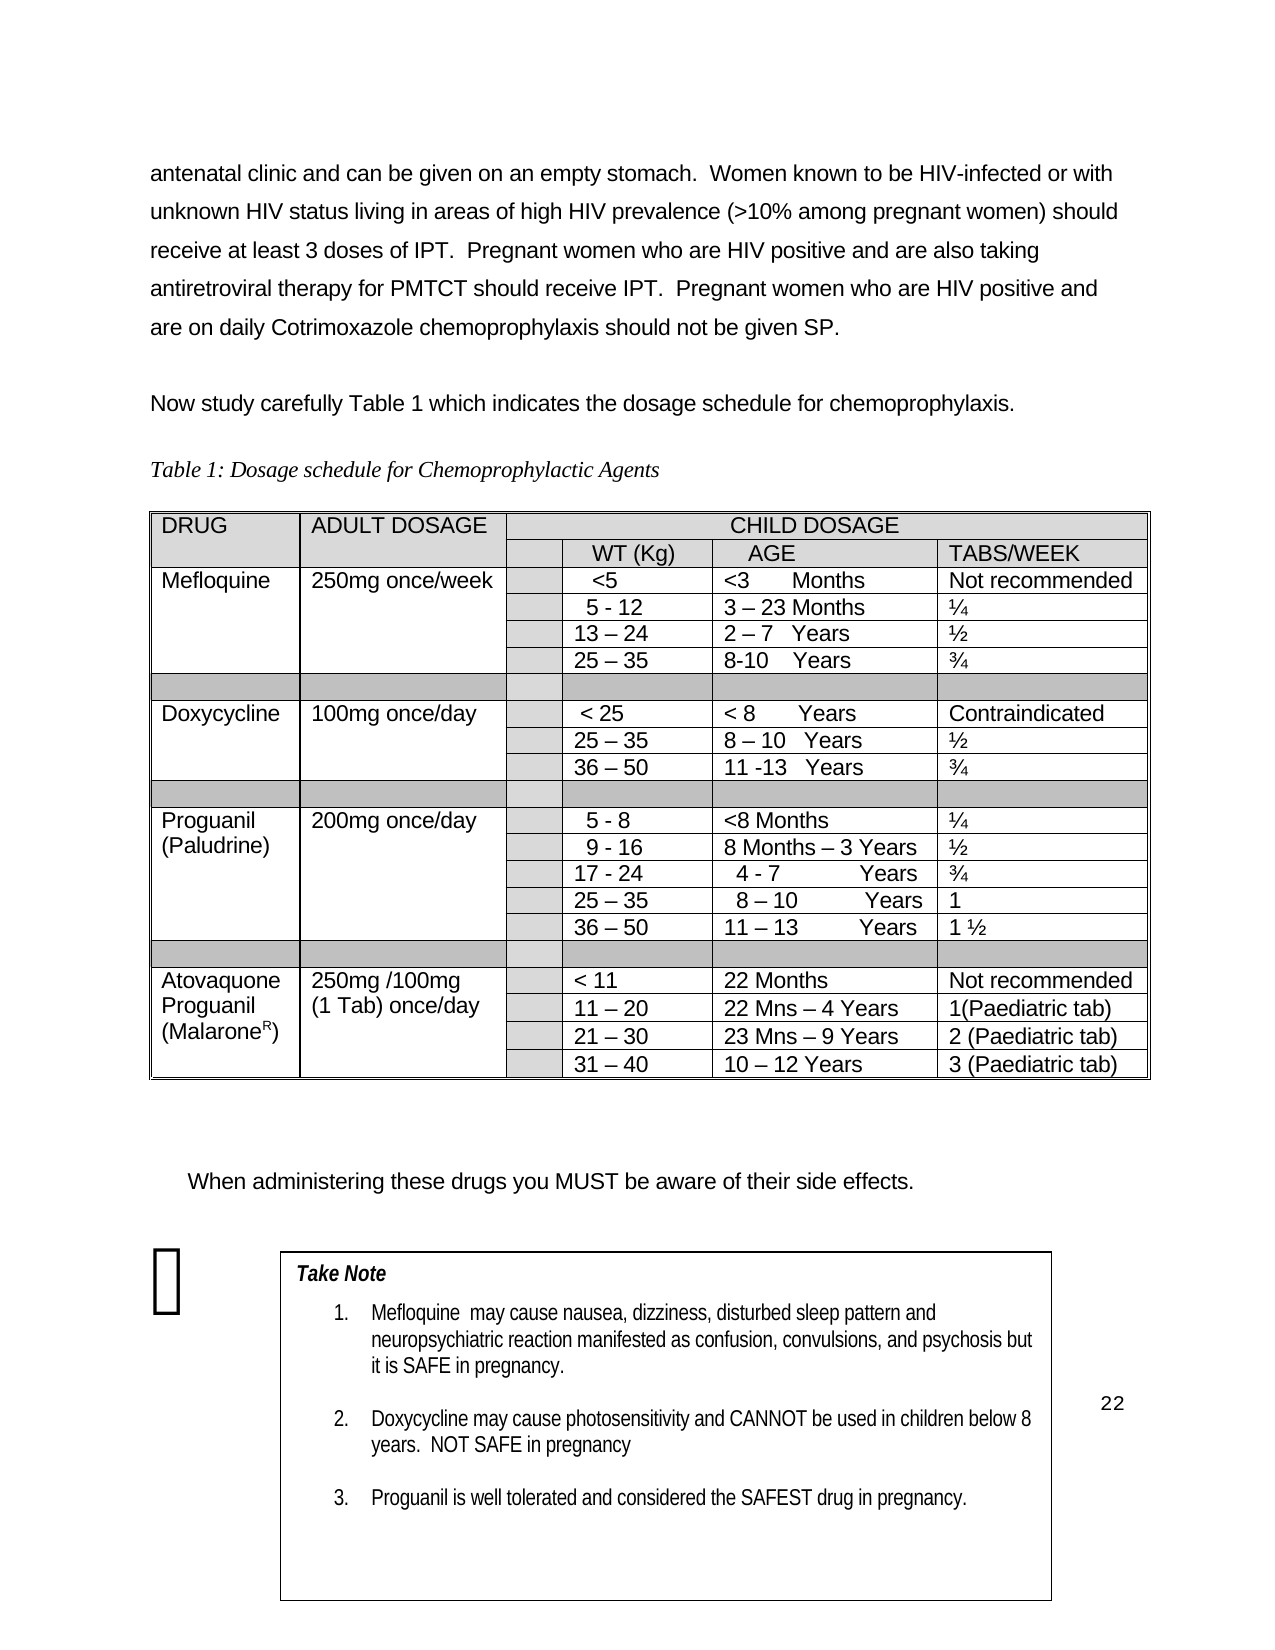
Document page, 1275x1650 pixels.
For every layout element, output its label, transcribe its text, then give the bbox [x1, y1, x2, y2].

text Table 1: Dosage schedule for Chemoprophylactic Agents [150, 457, 1125, 483]
table_header ADULT DOSAGE [301, 514, 506, 567]
table_cell [507, 861, 562, 887]
table_cell 2 – 7 Years [713, 621, 937, 647]
table_cell [152, 781, 299, 807]
table_header [507, 968, 562, 993]
table_cell 11 – 13 Years [713, 914, 937, 940]
table_cell [507, 914, 562, 940]
table_header Contraindicated [938, 701, 1147, 727]
table_cell 11 -13 Years [713, 754, 937, 780]
text  [150, 1246, 1125, 1337]
list Proguanil is well tolerated and considered the SAFEST drug in pregnancy. [334, 1484, 1035, 1510]
table_cell WT (Kg) [563, 540, 712, 567]
table_header [507, 808, 562, 833]
table_cell [507, 674, 562, 700]
table_cell Mefloquine [152, 568, 299, 673]
table_header [507, 701, 562, 727]
table_cell [713, 674, 937, 700]
table_cell [507, 540, 562, 567]
table_header <5 [563, 568, 712, 593]
table_cell [507, 1050, 562, 1077]
table_header < 25 [563, 701, 712, 727]
table_cell 10 – 12 Years [713, 1050, 937, 1077]
text Take Note [296, 1260, 1035, 1287]
table_cell ½ [938, 621, 1147, 647]
table_cell 3 (Paediatric tab) [938, 1050, 1147, 1077]
table_cell [938, 781, 1147, 807]
table_header <3 Months [713, 568, 937, 593]
table_cell [713, 941, 937, 967]
table_cell TABS/WEEK [938, 540, 1147, 567]
table_cell [301, 941, 506, 967]
table_cell [563, 941, 712, 967]
table_header Not recommended [938, 968, 1147, 993]
table_cell 13 – 24 [563, 621, 712, 647]
table_cell ¼ [938, 594, 1147, 620]
text When administering these drugs you MUST be aware of their side effects. [150, 1169, 1125, 1194]
table_cell 25 – 35 [563, 728, 712, 753]
table_cell [507, 728, 562, 753]
table_cell 21 – 30 [563, 1022, 712, 1049]
table_cell 36 – 50 [563, 754, 712, 780]
table_cell 5 - 12 [563, 594, 712, 620]
table_cell 22 Mns – 4 Years [713, 994, 937, 1021]
table_cell [713, 781, 937, 807]
table_cell [507, 994, 562, 1021]
table_header < 8 Years [713, 701, 937, 727]
table_cell 25 – 35 [563, 648, 712, 673]
list Mefloquine may cause nausea, dizziness, disturbed sleep pattern and neuropsychiatric reaction manifested as confusion, convulsions, and psychosis but it is SAFE in pregnancy. [334, 1299, 1035, 1378]
table_cell 23 Mns – 9 Years [713, 1022, 937, 1049]
table_cell 4 - 7 Years [713, 861, 937, 887]
table_cell ¾ [938, 754, 1147, 780]
table_cell 1(Paediatric tab) [938, 994, 1147, 1021]
table_cell 17 - 24 [563, 861, 712, 887]
table_cell 250mg once/week [301, 568, 506, 673]
table_cell Atovaquone Proguanil (MalaroneR) [152, 968, 299, 1077]
table_cell [938, 941, 1147, 967]
table_cell ¾ [938, 861, 1147, 887]
table_cell [152, 674, 299, 700]
table_cell [507, 754, 562, 780]
table_cell 8-10 Years [713, 648, 937, 673]
table_cell 250mg /100mg (1 Tab) once/day [301, 968, 506, 1077]
table_header 22 Months [713, 968, 937, 993]
text Now study carefully Table 1 which indicates the dosage schedule for chemoprophylaxis. [150, 391, 1125, 417]
table_cell [563, 781, 712, 807]
text antenatal clinic and can be given on an empty stomach. Women known to be HIV-infected or with unknown HIV status living in areas of high HIV prevalence (>10% among pregnant women) should receive at least 3 doses of IPT. Pregnant women who are HIV positive and are also taking antiretroviral therapy for PMTCT should receive IPT. Pregnant women who are HIV positive and are on daily Cotrimoxazole chemoprophylaxis should not be given SP. [150, 160, 1125, 340]
table_cell [301, 781, 506, 807]
table_cell Doxycycline [152, 701, 299, 780]
table_cell 9 - 16 [563, 834, 712, 860]
table_cell ¾ [938, 648, 1147, 673]
table_cell [507, 1022, 562, 1049]
table_cell 31 – 40 [563, 1050, 712, 1077]
table_cell [301, 674, 506, 700]
table_cell [507, 834, 562, 860]
list Doxycycline may cause photosensitivity and CANNOT be used in children below 8 years. NOT SAFE in pregnancy [334, 1405, 1035, 1457]
table_cell [507, 594, 562, 620]
table_cell [563, 674, 712, 700]
table_cell 1 ½ [938, 914, 1147, 940]
table_cell [507, 621, 562, 647]
table_header DRUG [152, 514, 299, 567]
table_cell 8 – 10 Years [713, 728, 937, 753]
table_header <8 Months [713, 808, 937, 833]
table_cell 3 – 23 Months [713, 594, 937, 620]
table_header [507, 568, 562, 593]
table_header CHILD DOSAGE [507, 514, 1147, 539]
table_cell [507, 781, 562, 807]
table_cell AGE [713, 540, 937, 567]
table_header < 11 [563, 968, 712, 993]
table_cell ½ [938, 728, 1147, 753]
table_cell [507, 888, 562, 913]
table_cell 1 [938, 888, 1147, 913]
table_cell [152, 941, 299, 967]
table_cell [938, 674, 1147, 700]
table_cell [507, 941, 562, 967]
table_cell 36 – 50 [563, 914, 712, 940]
table_header ¼ [938, 808, 1147, 833]
table_header 5 - 8 [563, 808, 712, 833]
table_cell [507, 648, 562, 673]
table_cell 8 – 10 Years [713, 888, 937, 913]
table_header Not recommended [938, 568, 1147, 593]
table_cell 25 – 35 [563, 888, 712, 913]
table_cell 100mg once/day [301, 701, 506, 780]
table_cell Proguanil (Paludrine) [152, 808, 299, 940]
table_cell ½ [938, 834, 1147, 860]
table_cell 2 (Paediatric tab) [938, 1022, 1147, 1049]
table_cell 11 – 20 [563, 994, 712, 1021]
table_cell 200mg once/day [301, 808, 506, 940]
table_cell 8 Months – 3 Years [713, 834, 937, 860]
